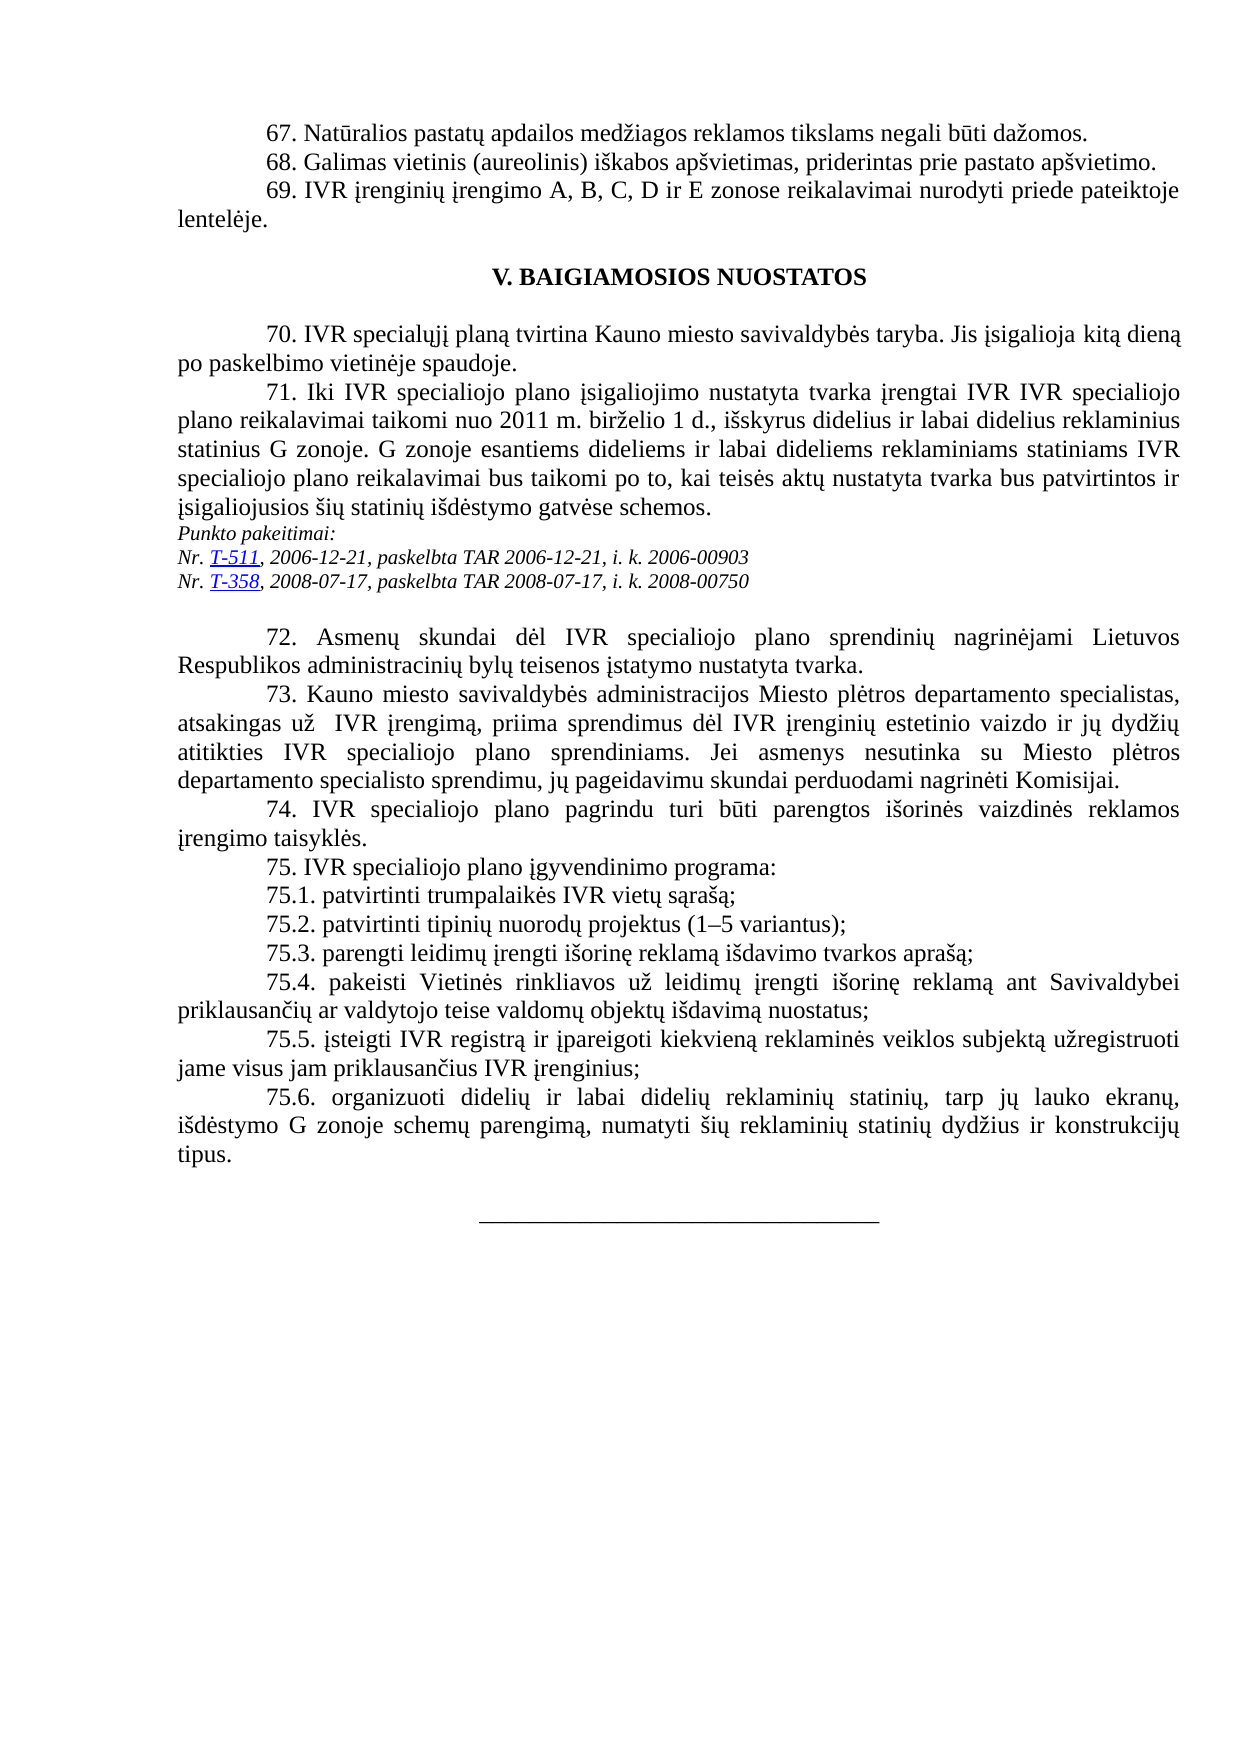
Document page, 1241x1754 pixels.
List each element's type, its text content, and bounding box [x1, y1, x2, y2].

text 68. Galimas vietinis (aureolinis) iškabos apšvietimas, priderintas prie pastato apšvietimo. [177, 147, 1181, 176]
text Nr. T-511, 2006-12-21, paskelbta TAR 2006-12-21, i. k. 2006-00903 [177, 545, 1181, 569]
text V. Baigiamosios nuostatos [177, 262, 1181, 291]
text 72. Asmenų skundai dėl IVR specialiojo plano sprendinių nagrinėjami Lietuvos Respublikos administracinių bylų teisenos įstatymo nustatyta tvarka. [177, 622, 1181, 679]
text 75.4. pakeisti Vietinės rinkliavos už leidimų įrengti išorinę reklamą ant Savivaldybei priklausančių ar valdytojo teise valdomų objektų išdavimą nuostatus; [177, 967, 1181, 1024]
text Punkto pakeitimai: [177, 521, 1181, 545]
text 70. IVR specialųjį planą tvirtina Kauno miesto savivaldybės taryba. Jis įsigalioja kitą dieną po paskelbimo vietinėje spaudoje. [177, 319, 1181, 377]
text 75.2. patvirtinti tipinių nuorodų projektus (1–5 variantus); [177, 909, 1181, 938]
text 75.3. parengti leidimų įrengti išorinę reklamą išdavimo tvarkos aprašą; [177, 938, 1181, 967]
text 71. Iki IVR specialiojo plano įsigaliojimo nustatyta tvarka įrengtai IVR IVR specialiojo plano reikalavimai taikomi nuo 2011 m. birželio 1 d., išskyrus didelius ir labai didelius reklaminius statinius G zonoje. G zonoje esantiems dideliems ir labai dideliems reklaminiams statiniams IVR specialiojo plano reikalavimai bus taikomi po to, kai teisės aktų nustatyta tvarka bus patvirtintos ir įsigaliojusios šių statinių išdėstymo gatvėse schemos. [177, 377, 1181, 521]
text 69. IVR įrenginių įrengimo A, B, C, D ir E zonose reikalavimai nurodyti priede pateiktoje lentelėje. [177, 176, 1181, 233]
text 75. IVR specialiojo plano įgyvendinimo programa: [177, 852, 1181, 880]
text 73. Kauno miesto savivaldybės administracijos Miesto plėtros departamento specialistas, atsakingas už IVR įrengimą, priima sprendimus dėl IVR įrenginių estetinio vaizdo ir jų dydžių atitikties IVR specialiojo plano sprendiniams. Jei asmenys nesutinka su Miesto plėtros departamento specialisto sprendimu, jų pageidavimu skundai perduodami nagrinėti Komisijai. [177, 679, 1181, 794]
text 75.5. įsteigti IVR registrą ir įpareigoti kiekvieną reklaminės veiklos subjektą užregistruoti jame visus jam priklausančius IVR įrenginius; [177, 1024, 1181, 1082]
text ________________________________ [177, 1197, 1181, 1225]
text 75.6. organizuoti didelių ir labai didelių reklaminių statinių, tarp jų lauko ekranų, išdėstymo G zonoje schemų parengimą, numatyti šių reklaminių statinių dydžius ir konstrukcijų tipus. [177, 1082, 1181, 1168]
text 67. Natūralios pastatų apdailos medžiagos reklamos tikslams negali būti dažomos. [177, 118, 1181, 147]
text 75.1. patvirtinti trumpalaikės IVR vietų sąrašą; [177, 880, 1181, 909]
text Nr. T-358, 2008-07-17, paskelbta TAR 2008-07-17, i. k. 2008-00750 [177, 569, 1181, 593]
text 74. IVR specialiojo plano pagrindu turi būti parengtos išorinės vaizdinės reklamos įrengimo taisyklės. [177, 794, 1181, 852]
